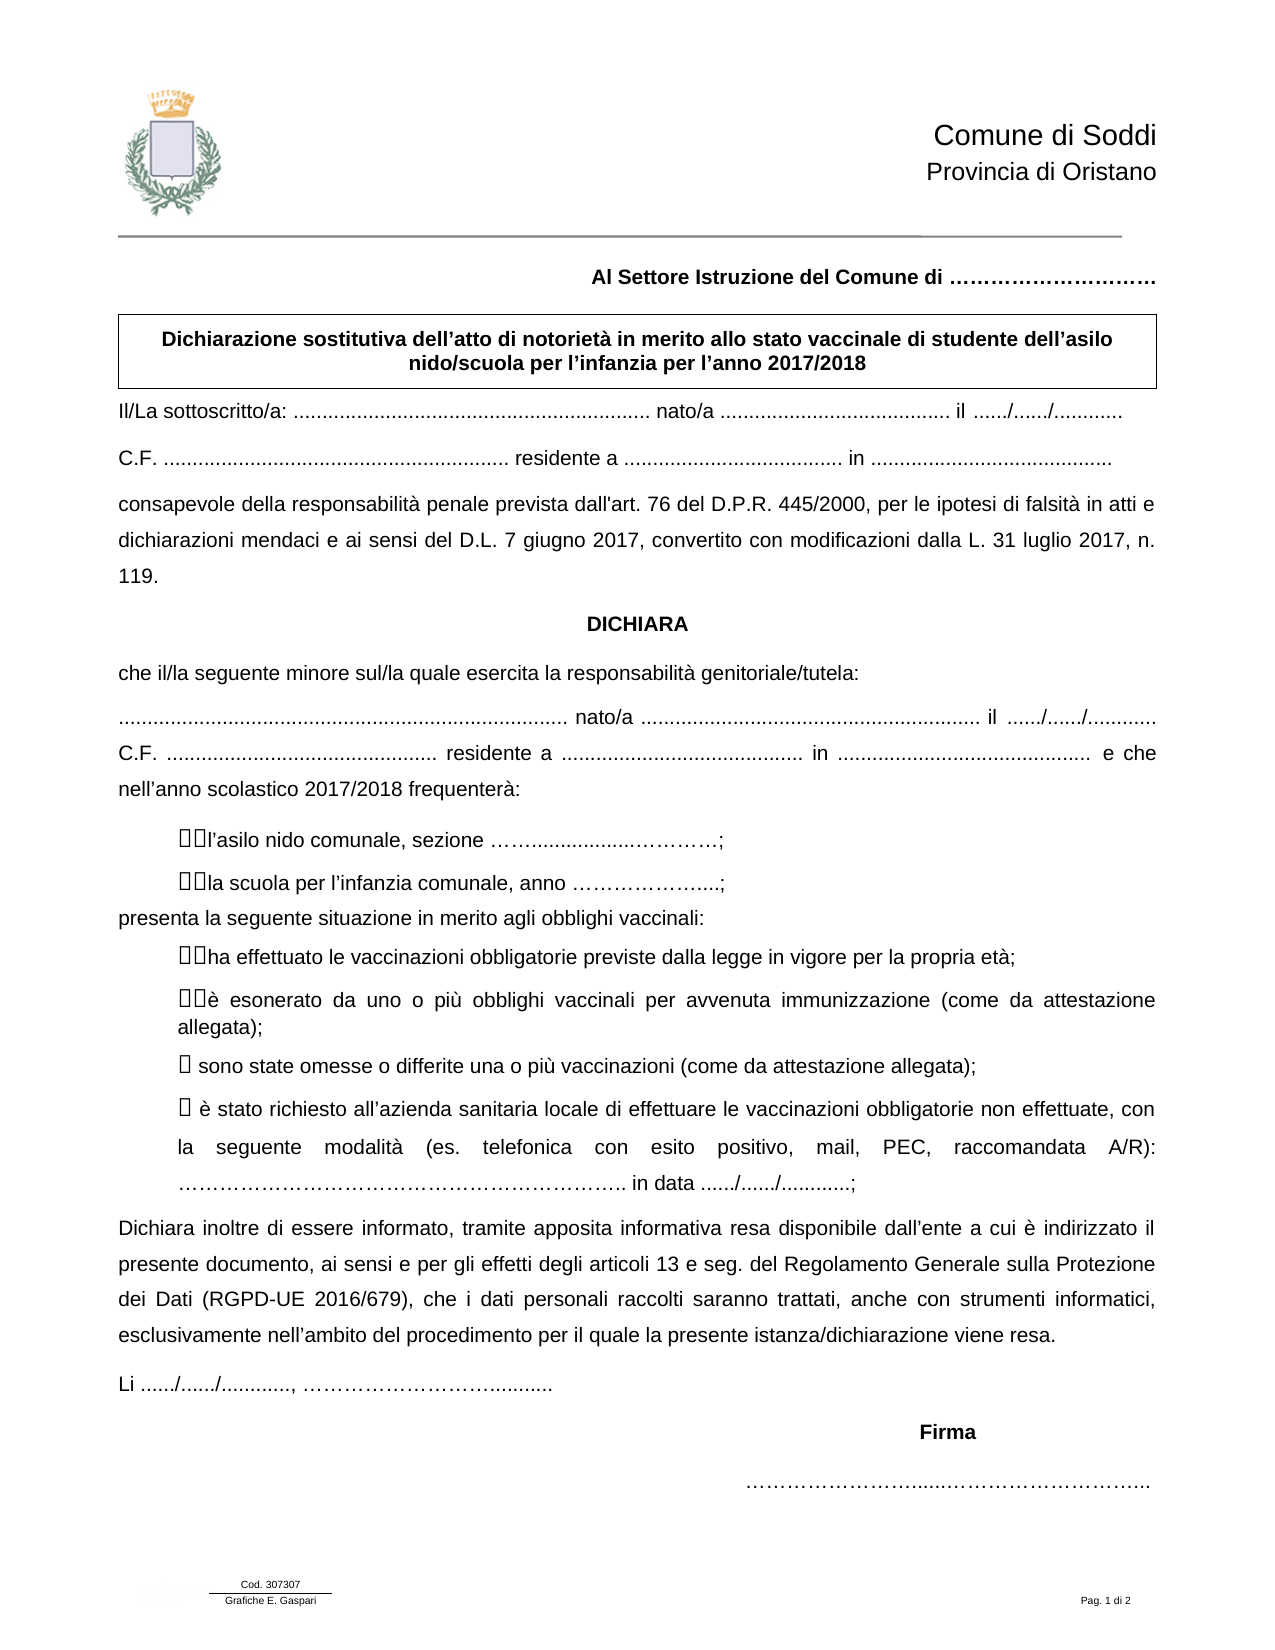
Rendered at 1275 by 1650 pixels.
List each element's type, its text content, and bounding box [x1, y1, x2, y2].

text Dichiara inoltre di essere informato, tramite apposita informativa resa disponibile dall’ente a cui è indirizzato il presente documento, ai sensi e per gli effetti degli articoli 13 e seg. del Regolamento Generale sulla Protezione dei Dati (RGPD-UE 2016/679), che i dati personali raccolti saranno trattati, anche con strumenti informatici, esclusivamente nell’ambito del procedimento per il quale la presente istanza/dichiarazione viene resa. [118, 1215, 1157, 1347]
text l’asilo nido comunale, sezione ……..................…………; [177, 821, 1157, 855]
text .............................................................................. nato/a ........................................................... il ....../....../............ C.F. ............................................... residente a .......................................... in ............................................ e che nell’anno scolastico 2017/2018 frequenterà: [118, 705, 1157, 801]
text Firma [118, 1420, 1157, 1444]
text consapevole della responsabilità penale prevista dall'art. 76 del D.P.R. 445/2000, per le ipotesi di falsità in atti e dichiarazioni mendaci e ai sensi del D.L. 7 giugno 2017, convertito con modificazioni dalla L. 31 luglio 2017, n. 119. [118, 492, 1157, 588]
text Comune di Soddi [224, 118, 1157, 152]
text che il/la seguente minore sul/la quale esercita la responsabilità genitoriale/tutela: [118, 661, 1157, 684]
text Il/La sottoscritto/a: .............................................................. nato/a ........................................ il ....../....../............ [118, 399, 1157, 423]
text è esonerato da uno o più obblighi vaccinali per avvenuta immunizzazione (come da attestazione allegata); [177, 980, 1157, 1038]
text Li ....../....../............, ………………………........... [118, 1372, 1157, 1396]
text  è stato richiesto all’azienda sanitaria locale di effettuare le vaccinazioni obbligatorie non effettuate, con la seguente modalità (es. telefonica con esito positivo, mail, PEC, raccomandata A/R): ……………………………………………………….. in data ....../....../............; [177, 1089, 1157, 1195]
text  sono state omesse o differite una o più vaccinazioni (come da attestazione allegata); [177, 1047, 1157, 1081]
text ……………………......………………………... [118, 1468, 1157, 1492]
text ha effettuato le vaccinazioni obbligatorie previste dalla legge in vigore per la propria età; [177, 938, 1157, 972]
text la scuola per l’infanzia comunale, anno ………………....; [177, 863, 1157, 897]
text presenta la seguente situazione in merito agli obblighi vaccinali: [118, 906, 1157, 930]
picture [122, 87, 224, 219]
table_header Dichiarazione sostitutiva dell’atto di notorietà in merito allo stato vaccinale di studente dell’asilo nido/scuola per l’infanzia per l’anno 2017/2018 [119, 315, 1156, 388]
text DICHIARA [118, 612, 1157, 636]
text Al Settore Istruzione del Comune di ………………………… [118, 265, 1157, 289]
text C.F. ............................................................ residente a ...................................... in .......................................... [118, 445, 1157, 469]
text Provincia di Oristano [224, 157, 1157, 185]
